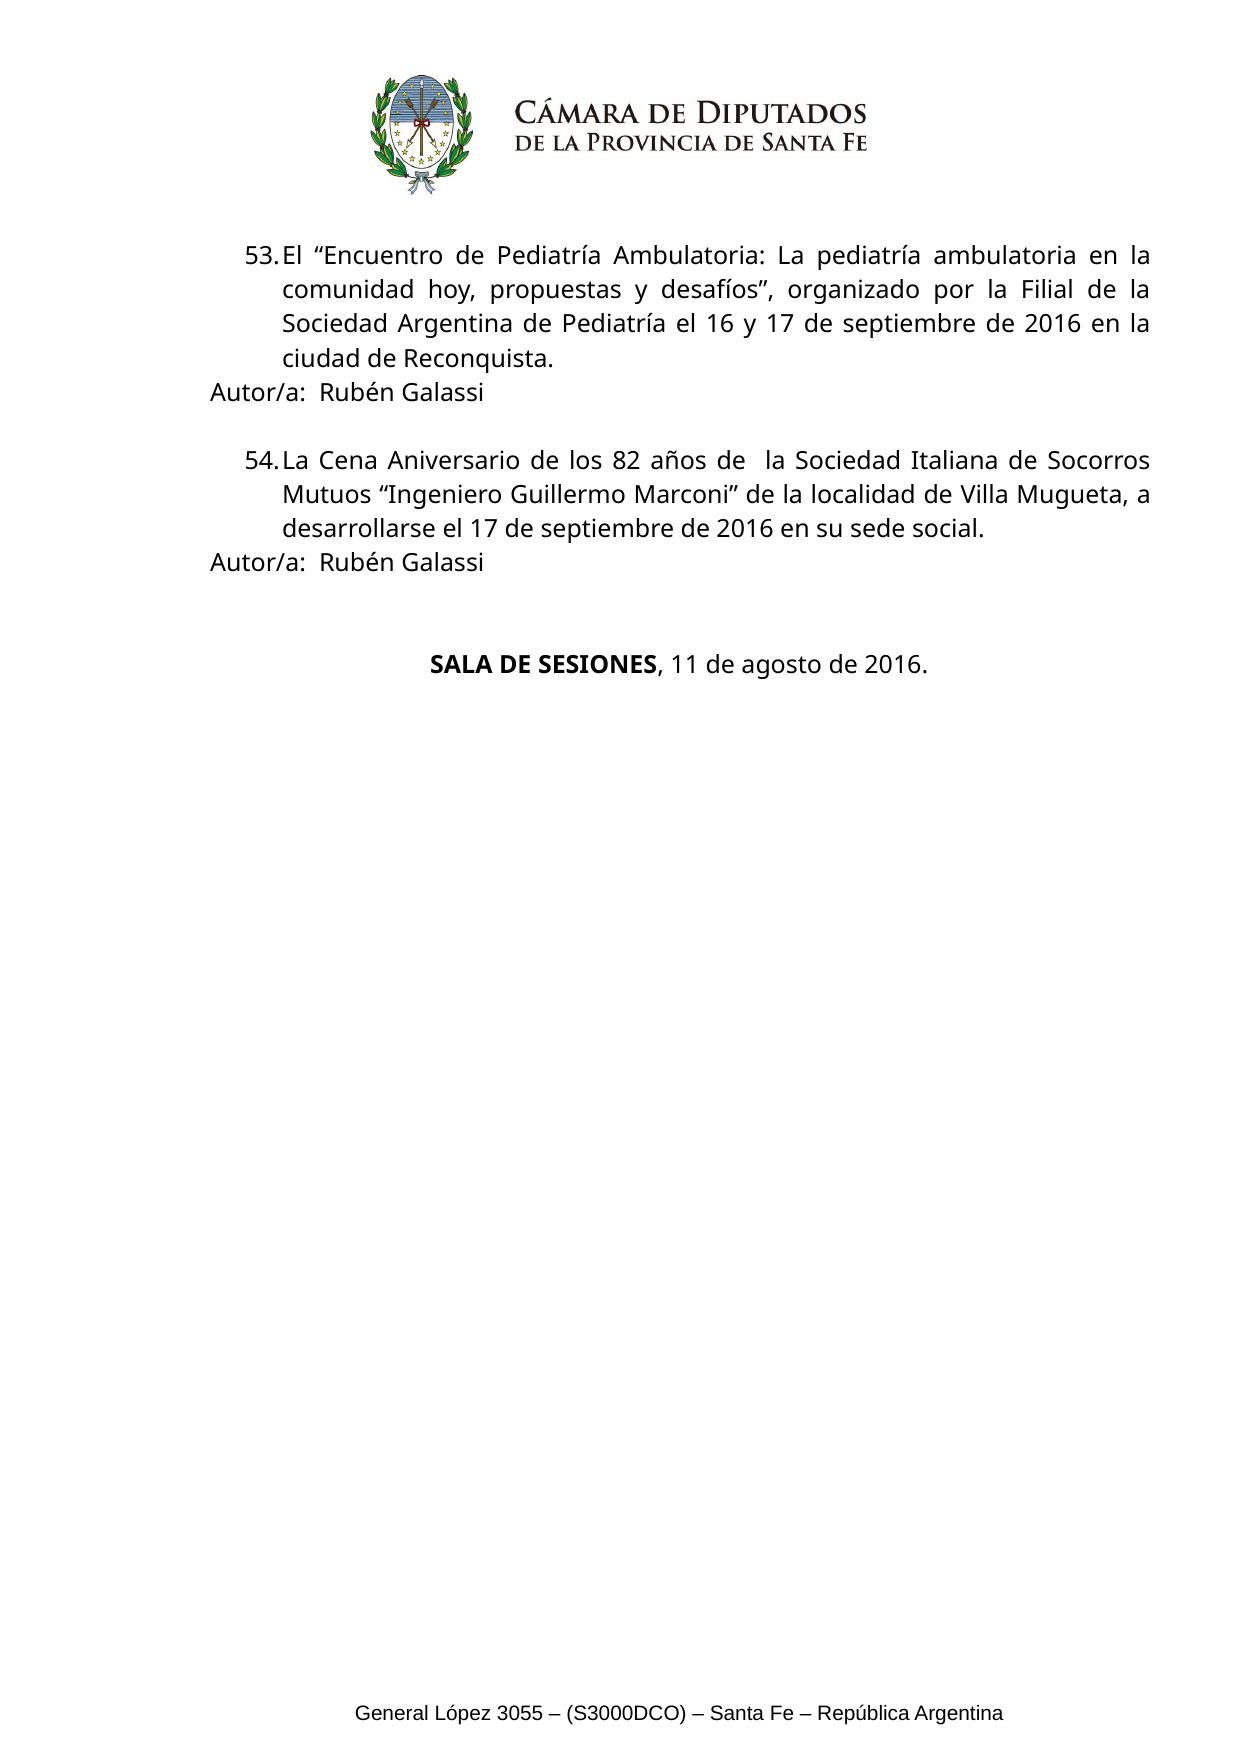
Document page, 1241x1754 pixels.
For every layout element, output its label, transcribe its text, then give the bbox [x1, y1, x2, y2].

list El “Encuentro de Pediatría Ambulatoria: La pediatría ambulatoria en la comunidad hoy, propuestas y desafíos”, organizado por la Filial de la Sociedad Argentina de Pediatría el 16 y 17 de septiembre de 2016 en la ciudad de Reconquista. [244, 238, 1152, 374]
list La Cena Aniversario de los 82 años de la Sociedad Italiana de Socorros Mutuos “Ingeniero Guillermo Marconi” de la localidad de Villa Mugueta, a desarrollarse el 17 de septiembre de 2016 en su sede social. [244, 442, 1152, 544]
text SALA DE SESIONES, 11 de agosto de 2016. [207, 647, 1152, 681]
text Autor/a: Rubén Galassi [210, 374, 1152, 408]
text Autor/a: Rubén Galassi [210, 544, 1152, 579]
picture [370, 75, 867, 199]
